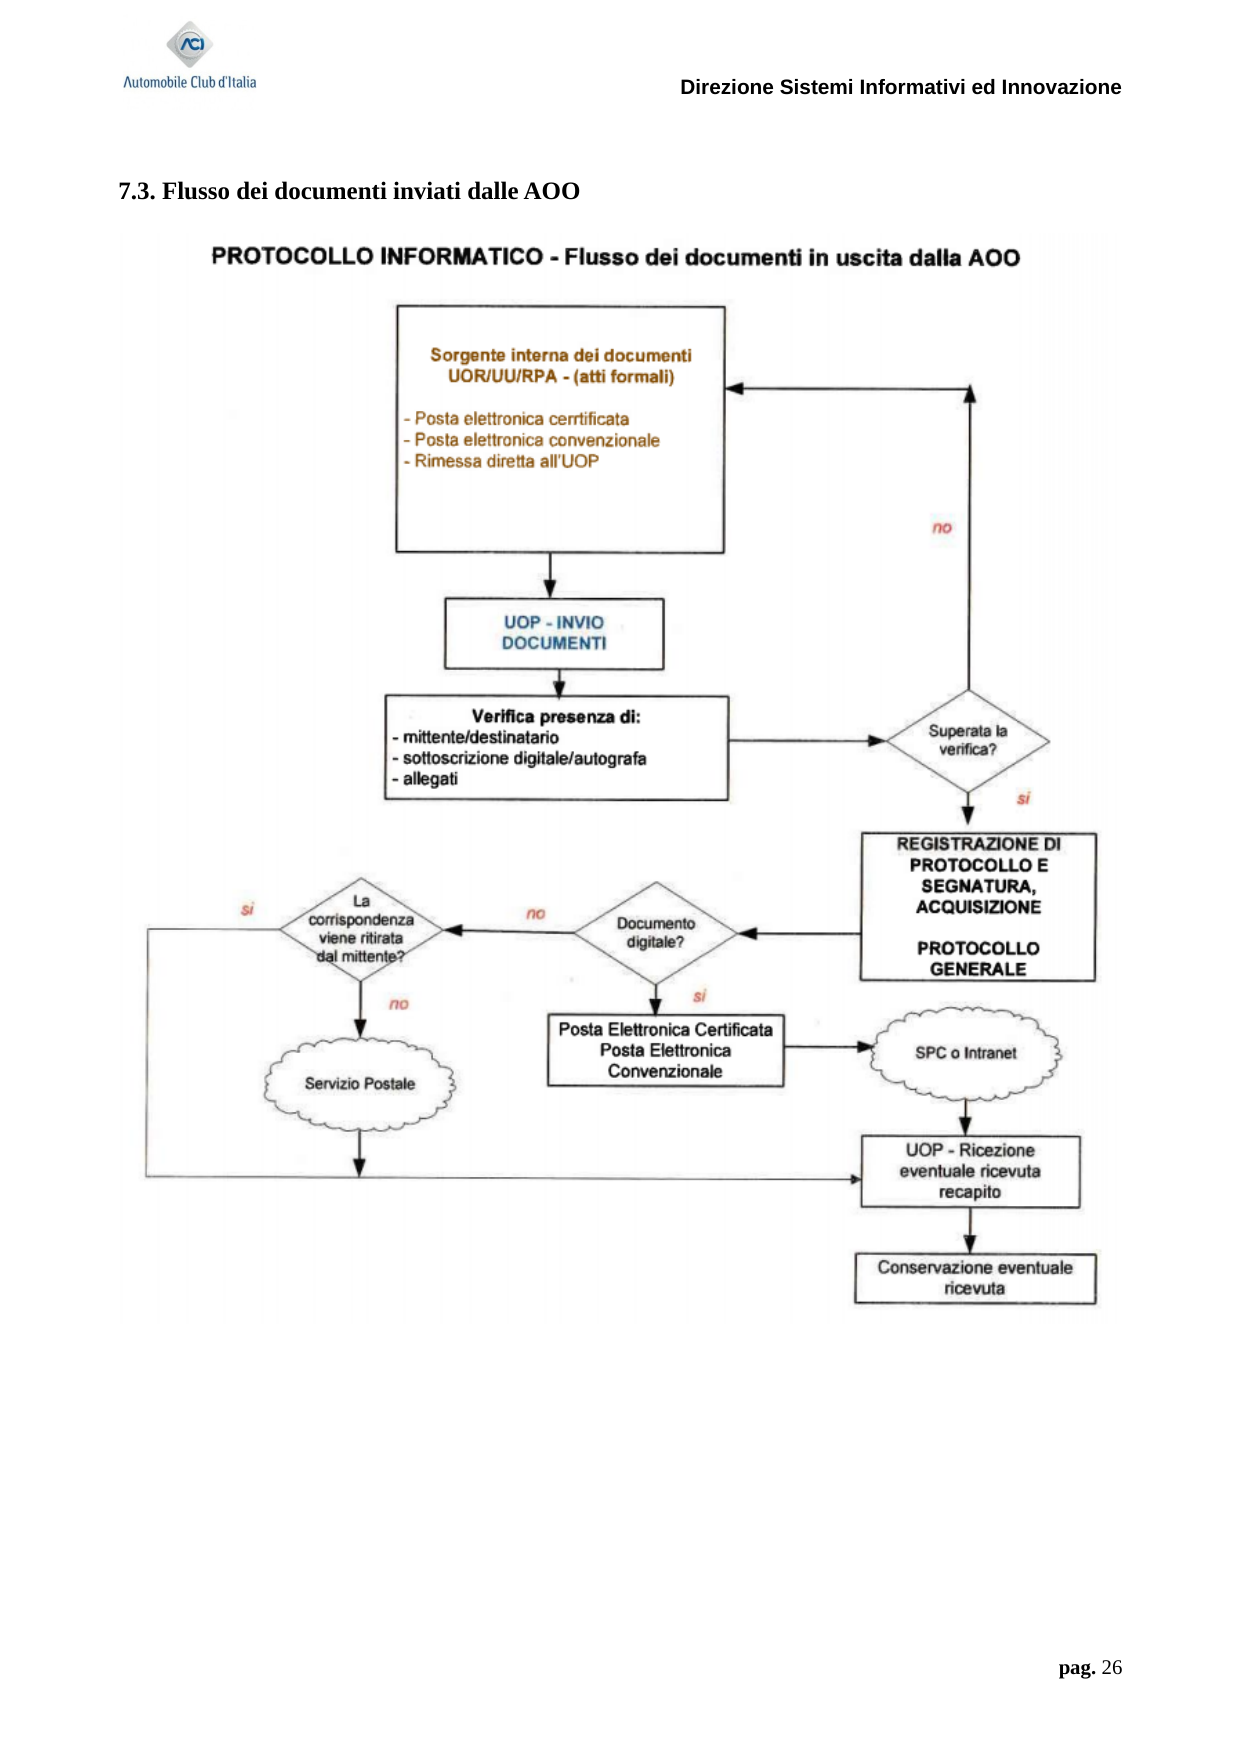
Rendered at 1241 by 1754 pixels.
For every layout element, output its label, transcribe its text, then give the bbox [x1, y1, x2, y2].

text 7.3. Flusso dei documenti inviati dalle AOO [118, 176, 1122, 205]
picture [122, 10, 257, 110]
picture [118, 233, 1121, 1324]
